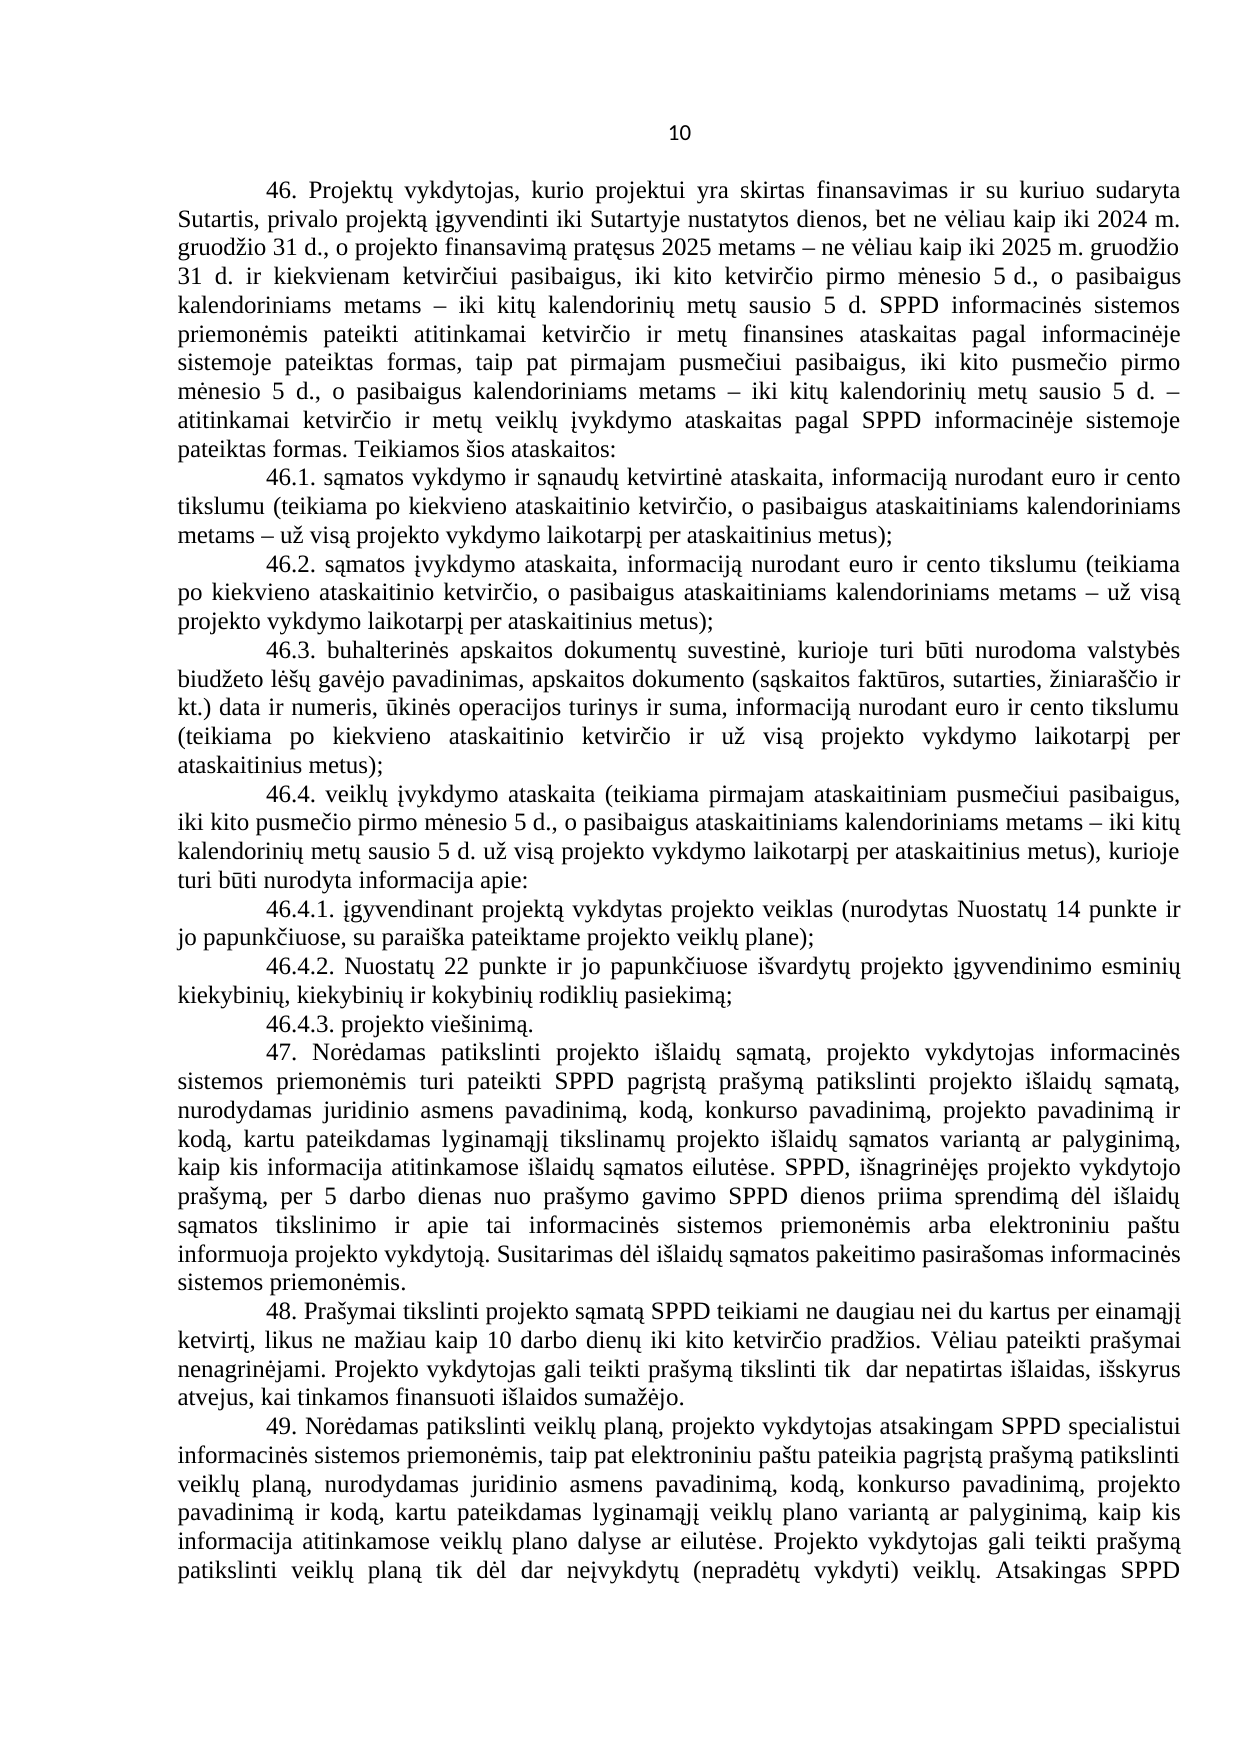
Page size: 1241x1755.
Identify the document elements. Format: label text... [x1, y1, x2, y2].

text 46.3. buhalterinės apskaitos dokumentų suvestinė, kurioje turi būti nurodoma valstybės biudžeto lėšų gavėjo pavadinimas, apskaitos dokumento (sąskaitos faktūros, sutarties, žiniaraščio ir kt.) data ir numeris, ūkinės operacijos turinys ir suma, informaciją nurodant euro ir cento tikslumu (teikiama po kiekvieno ataskaitinio ketvirčio ir už visą projekto vykdymo laikotarpį per ataskaitinius metus); [177, 635, 1181, 779]
text 46.4.2. Nuostatų 22 punkte ir jo papunkčiuose išvardytų projekto įgyvendinimo esminių kiekybinių, kiekybinių ir kokybinių rodiklių pasiekimą; [177, 951, 1181, 1009]
text 46. Projektų vykdytojas, kurio projektui yra skirtas finansavimas ir su kuriuo sudaryta Sutartis, privalo projektą įgyvendinti iki Sutartyje nustatytos dienos, bet ne vėliau kaip iki 2024 m. gruodžio 31 d., o projekto finansavimą pratęsus 2025 metams – ne vėliau kaip iki 2025 m. gruodžio 31 d. ir kiekvienam ketvirčiui pasibaigus, iki kito ketvirčio pirmo mėnesio 5 d., o pasibaigus kalendoriniams metams – iki kitų kalendorinių metų sausio 5 d. SPPD informacinės sistemos priemonėmis pateikti atitinkamai ketvirčio ir metų finansines ataskaitas pagal informacinėje sistemoje pateiktas formas, taip pat pirmajam pusmečiui pasibaigus, iki kito pusmečio pirmo mėnesio 5 d., o pasibaigus kalendoriniams metams – iki kitų kalendorinių metų sausio 5 d. – atitinkamai ketvirčio ir metų veiklų įvykdymo ataskaitas pagal SPPD informacinėje sistemoje pateiktas formas. Teikiamos šios ataskaitos: [177, 175, 1181, 462]
text 49. Norėdamas patikslinti veiklų planą, projekto vykdytojas atsakingam SPPD specialistui informacinės sistemos priemonėmis, taip pat elektroniniu paštu pateikia pagrįstą prašymą patikslinti veiklų planą, nurodydamas juridinio asmens pavadinimą, kodą, konkurso pavadinimą, projekto pavadinimą ir kodą, kartu pateikdamas lyginamąjį veiklų plano variantą ar palyginimą, kaip kis informacija atitinkamose veiklų plano dalyse ar eilutėse. Projekto vykdytojas gali teikti prašymą patikslinti veiklų planą tik dėl dar neįvykdytų (nepradėtų vykdyti) veiklų. Atsakingas SPPD [177, 1411, 1181, 1584]
text 46.2. sąmatos įvykdymo ataskaita, informaciją nurodant euro ir cento tikslumu (teikiama po kiekvieno ataskaitinio ketvirčio, o pasibaigus ataskaitiniams kalendoriniams metams – už visą projekto vykdymo laikotarpį per ataskaitinius metus); [177, 549, 1181, 635]
text 47. Norėdamas patikslinti projekto išlaidų sąmatą, projekto vykdytojas informacinės sistemos priemonėmis turi pateikti SPPD pagrįstą prašymą patikslinti projekto išlaidų sąmatą, nurodydamas juridinio asmens pavadinimą, kodą, konkurso pavadinimą, projekto pavadinimą ir kodą, kartu pateikdamas lyginamąjį tikslinamų projekto išlaidų sąmatos variantą ar palyginimą, kaip kis informacija atitinkamose išlaidų sąmatos eilutėse. SPPD, išnagrinėjęs projekto vykdytojo prašymą, per 5 darbo dienas nuo prašymo gavimo SPPD dienos priima sprendimą dėl išlaidų sąmatos tikslinimo ir apie tai informacinės sistemos priemonėmis arba elektroniniu paštu informuoja projekto vykdytoją. Susitarimas dėl išlaidų sąmatos pakeitimo pasirašomas informacinės sistemos priemonėmis. [177, 1037, 1181, 1296]
text 46.4. veiklų įvykdymo ataskaita (teikiama pirmajam ataskaitiniam pusmečiui pasibaigus, iki kito pusmečio pirmo mėnesio 5 d., o pasibaigus ataskaitiniams kalendoriniams metams – iki kitų kalendorinių metų sausio 5 d. už visą projekto vykdymo laikotarpį per ataskaitinius metus), kurioje turi būti nurodyta informacija apie: [177, 779, 1181, 894]
text 46.4.3. projekto viešinimą. [177, 1009, 1181, 1037]
text 46.4.1. įgyvendinant projektą vykdytas projekto veiklas (nurodytas Nuostatų 14 punkte ir jo papunkčiuose, su paraiška pateiktame projekto veiklų plane); [177, 894, 1181, 951]
text 48. Prašymai tikslinti projekto sąmatą SPPD teikiami ne daugiau nei du kartus per einamąjį ketvirtį, likus ne mažiau kaip 10 darbo dienų iki kito ketvirčio pradžios. Vėliau pateikti prašymai nenagrinėjami. Projekto vykdytojas gali teikti prašymą tikslinti tik dar nepatirtas išlaidas, išskyrus atvejus, kai tinkamos finansuoti išlaidos sumažėjo. [177, 1296, 1181, 1411]
text 46.1. sąmatos vykdymo ir sąnaudų ketvirtinė ataskaita, informaciją nurodant euro ir cento tikslumu (teikiama po kiekvieno ataskaitinio ketvirčio, o pasibaigus ataskaitiniams kalendoriniams metams – už visą projekto vykdymo laikotarpį per ataskaitinius metus); [177, 462, 1181, 549]
